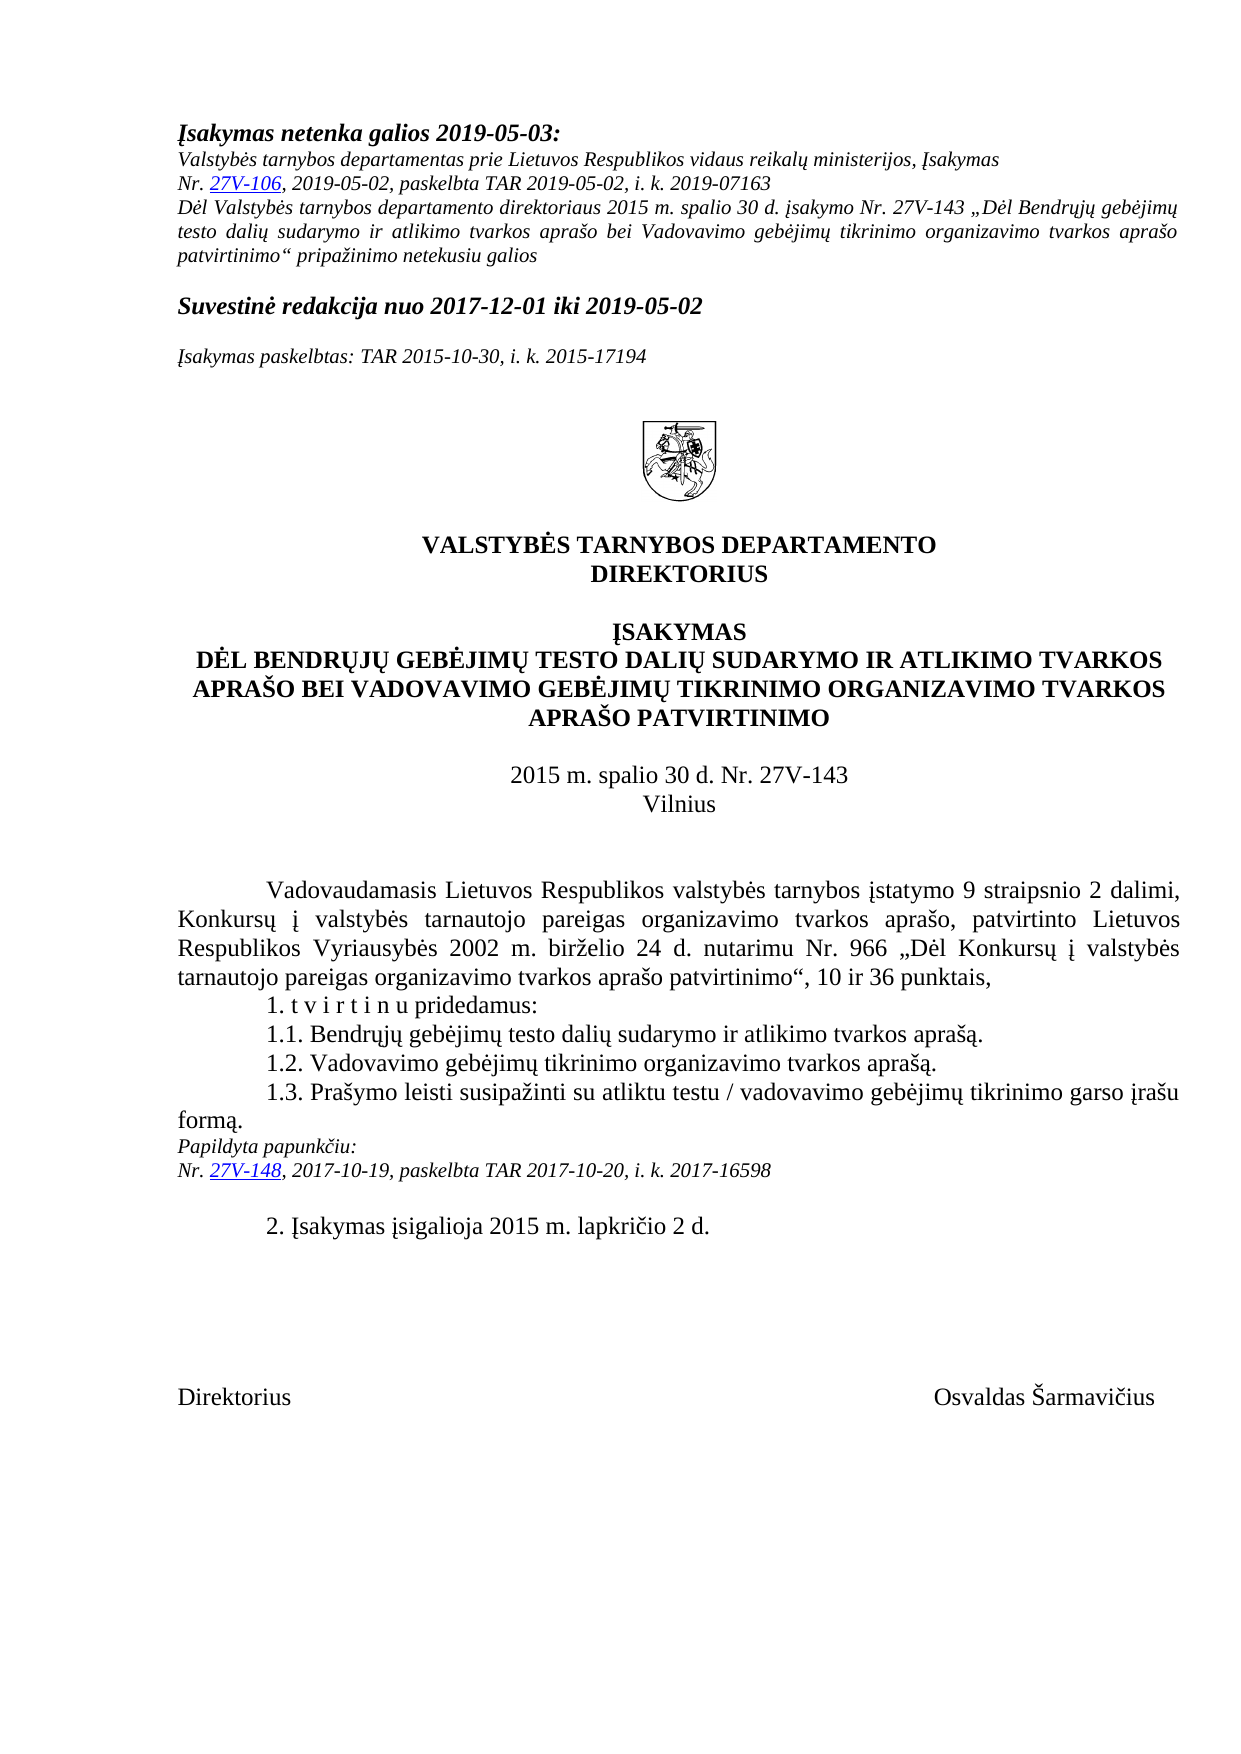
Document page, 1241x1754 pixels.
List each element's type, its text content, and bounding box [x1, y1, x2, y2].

text Direktorius Osvaldas Šarmavičius [177, 1382, 1181, 1411]
text DIREKTORIUS [177, 559, 1181, 588]
text Įsakymas netenka galios 2019-05-03: [177, 118, 1181, 147]
text VALSTYBĖS TARNYBOS DEPARTAMENTO [177, 531, 1181, 559]
text Nr. 27V-148, 2017-10-19, paskelbta TAR 2017-10-20, i. k. 2017-16598 [177, 1158, 1181, 1182]
text ĮSAKYMAS [177, 617, 1181, 646]
text Vilnius [177, 789, 1181, 818]
text Vadovaudamasis Lietuvos Respublikos valstybės tarnybos įstatymo 9 straipsnio 2 dalimi, Konkursų į valstybės tarnautojo pareigas organizavimo tvarkos aprašo, patvirtinto Lietuvos Respublikos Vyriausybės 2002 m. birželio 24 d. nutarimu Nr. 966 „Dėl Konkursų į valstybės tarnautojo pareigas organizavimo tvarkos aprašo patvirtinimo“, 10 ir 36 punktais, [177, 876, 1181, 991]
text 1.1. Bendrųjų gebėjimų testo dalių sudarymo ir atlikimo tvarkos aprašą. [177, 1019, 1181, 1048]
text Įsakymas paskelbtas: TAR 2015-10-30, i. k. 2015-17194 [177, 344, 1181, 368]
text 2. Įsakymas įsigalioja 2015 m. lapkričio 2 d. [177, 1211, 1181, 1240]
text DĖL BENDRŲJŲ GEBĖJIMŲ TESTO dalių sudarymo ir atlikimo tvarkos aprašo bei vadovavimo gebėjimų tikrinimo organizavimo TVARKOS aprašo PATVIRTINIMO [177, 646, 1181, 732]
text 2015 m. spalio 30 d. Nr. 27V-143 [177, 761, 1181, 789]
text 1.2. Vadovavimo gebėjimų tikrinimo organizavimo tvarkos aprašą. [177, 1048, 1181, 1077]
text Papildyta papunkčiu: [177, 1134, 1181, 1158]
text Valstybės tarnybos departamentas prie Lietuvos Respublikos vidaus reikalų ministerijos, Įsakymas [177, 147, 1181, 171]
text 1. t v i r t i n u pridedamus: [177, 991, 1181, 1019]
text Dėl Valstybės tarnybos departamento direktoriaus 2015 m. spalio 30 d. įsakymo Nr. 27V-143 „Dėl Bendrųjų gebėjimų testo dalių sudarymo ir atlikimo tvarkos aprašo bei Vadovavimo gebėjimų tikrinimo organizavimo tvarkos aprašo patvirtinimo“ pripažinimo netekusiu galios [177, 195, 1181, 267]
text Suvestinė redakcija nuo 2017-12-01 iki 2019-05-02 [177, 291, 1181, 320]
text 1.3. Prašymo leisti susipažinti su atliktu testu / vadovavimo gebėjimų tikrinimo garso įrašu formą. [177, 1077, 1181, 1134]
text Nr. 27V-106, 2019-05-02, paskelbta TAR 2019-05-02, i. k. 2019-07163 [177, 171, 1181, 195]
